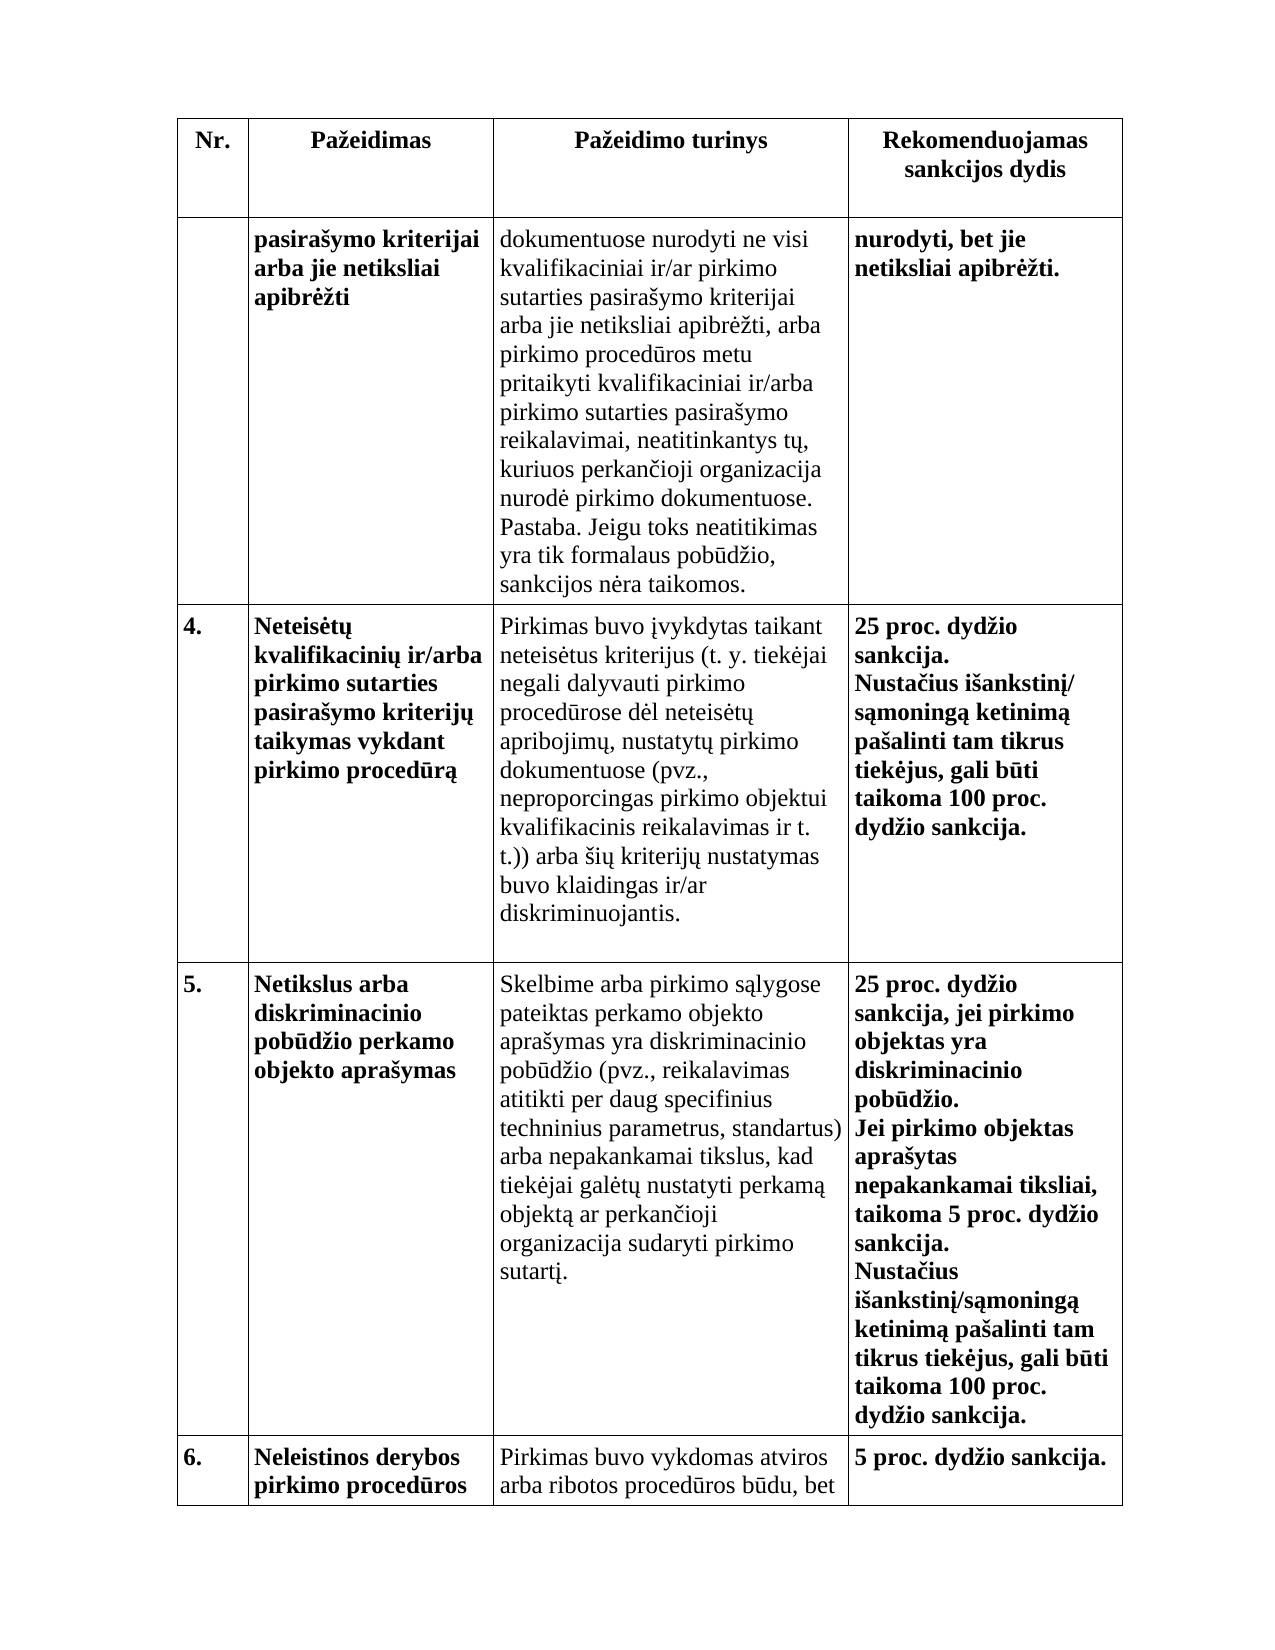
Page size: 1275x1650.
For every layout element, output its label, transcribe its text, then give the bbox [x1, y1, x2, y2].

table_cell Netikslus arba diskriminacinio pobūdžio perkamo objekto aprašymas [249, 963, 493, 1435]
table_cell 6. [178, 1436, 248, 1505]
table_cell Neteisėtų kvalifikacinių ir/arba pirkimo sutarties pasirašymo kriterijų taikymas vykdant pirkimo procedūrą [249, 605, 493, 962]
table_header Rekomenduojamas sankcijos dydis [849, 119, 1122, 217]
table_cell nurodyti, bet jie netiksliai apibrėžti. [849, 218, 1122, 604]
table_cell Pirkimas buvo įvykdytas taikant neteisėtus kriterijus (t. y. tiekėjai negali dalyvauti pirkimo procedūrose dėl neteisėtų apribojimų, nustatytų pirkimo dokumentuose (pvz., neproporcingas pirkimo objektui kvalifikacinis reikalavimas ir t. t.)) arba šių kriterijų nustatymas buvo klaidingas ir/ar diskriminuojantis. [494, 605, 848, 962]
table_cell 25 proc. dydžio sankcija, jei pirkimo objektas yra diskriminacinio pobūdžio. Jei pirkimo objektas aprašytas nepakankamai tiksliai, taikoma 5 proc. dydžio sankcija. Nustačius išankstinį/sąmoningą ketinimą pašalinti tam tikrus tiekėjus, gali būti taikoma 100 proc. dydžio sankcija. [849, 963, 1122, 1435]
table_cell pasirašymo kriterijai arba jie netiksliai apibrėžti [249, 218, 493, 604]
table_cell dokumentuose nurodyti ne visi kvalifikaciniai ir/ar pirkimo sutarties pasirašymo kriterijai arba jie netiksliai apibrėžti, arba pirkimo procedūros metu pritaikyti kvalifikaciniai ir/arba pirkimo sutarties pasirašymo reikalavimai, neatitinkantys tų, kuriuos perkančioji organizacija nurodė pirkimo dokumentuose. Pastaba. Jeigu toks neatitikimas yra tik formalaus pobūdžio, sankcijos nėra taikomos. [494, 218, 848, 604]
table_cell Pirkimas buvo vykdomas atviros arba ribotos procedūros būdu, bet [494, 1436, 848, 1505]
table_cell Neleistinos derybos pirkimo procedūros [249, 1436, 493, 1505]
table_header Pažeidimo turinys [494, 119, 848, 217]
table_cell 25 proc. dydžio sankcija. Nustačius išankstinį/ sąmoningą ketinimą pašalinti tam tikrus tiekėjus, gali būti taikoma 100 proc. dydžio sankcija. [849, 605, 1122, 962]
table_cell 4. [178, 605, 248, 962]
table_cell 5. [178, 963, 248, 1435]
table_cell [178, 218, 248, 604]
table_cell 5 proc. dydžio sankcija. [849, 1436, 1122, 1505]
table_header Pažeidimas [249, 119, 493, 217]
table_cell Skelbime arba pirkimo sąlygose pateiktas perkamo objekto aprašymas yra diskriminacinio pobūdžio (pvz., reikalavimas atitikti per daug specifinius techninius parametrus, standartus) arba nepakankamai tikslus, kad tiekėjai galėtų nustatyti perkamą objektą ar perkančioji organizacija sudaryti pirkimo sutartį. [494, 963, 848, 1435]
table_header Nr. [178, 119, 248, 217]
